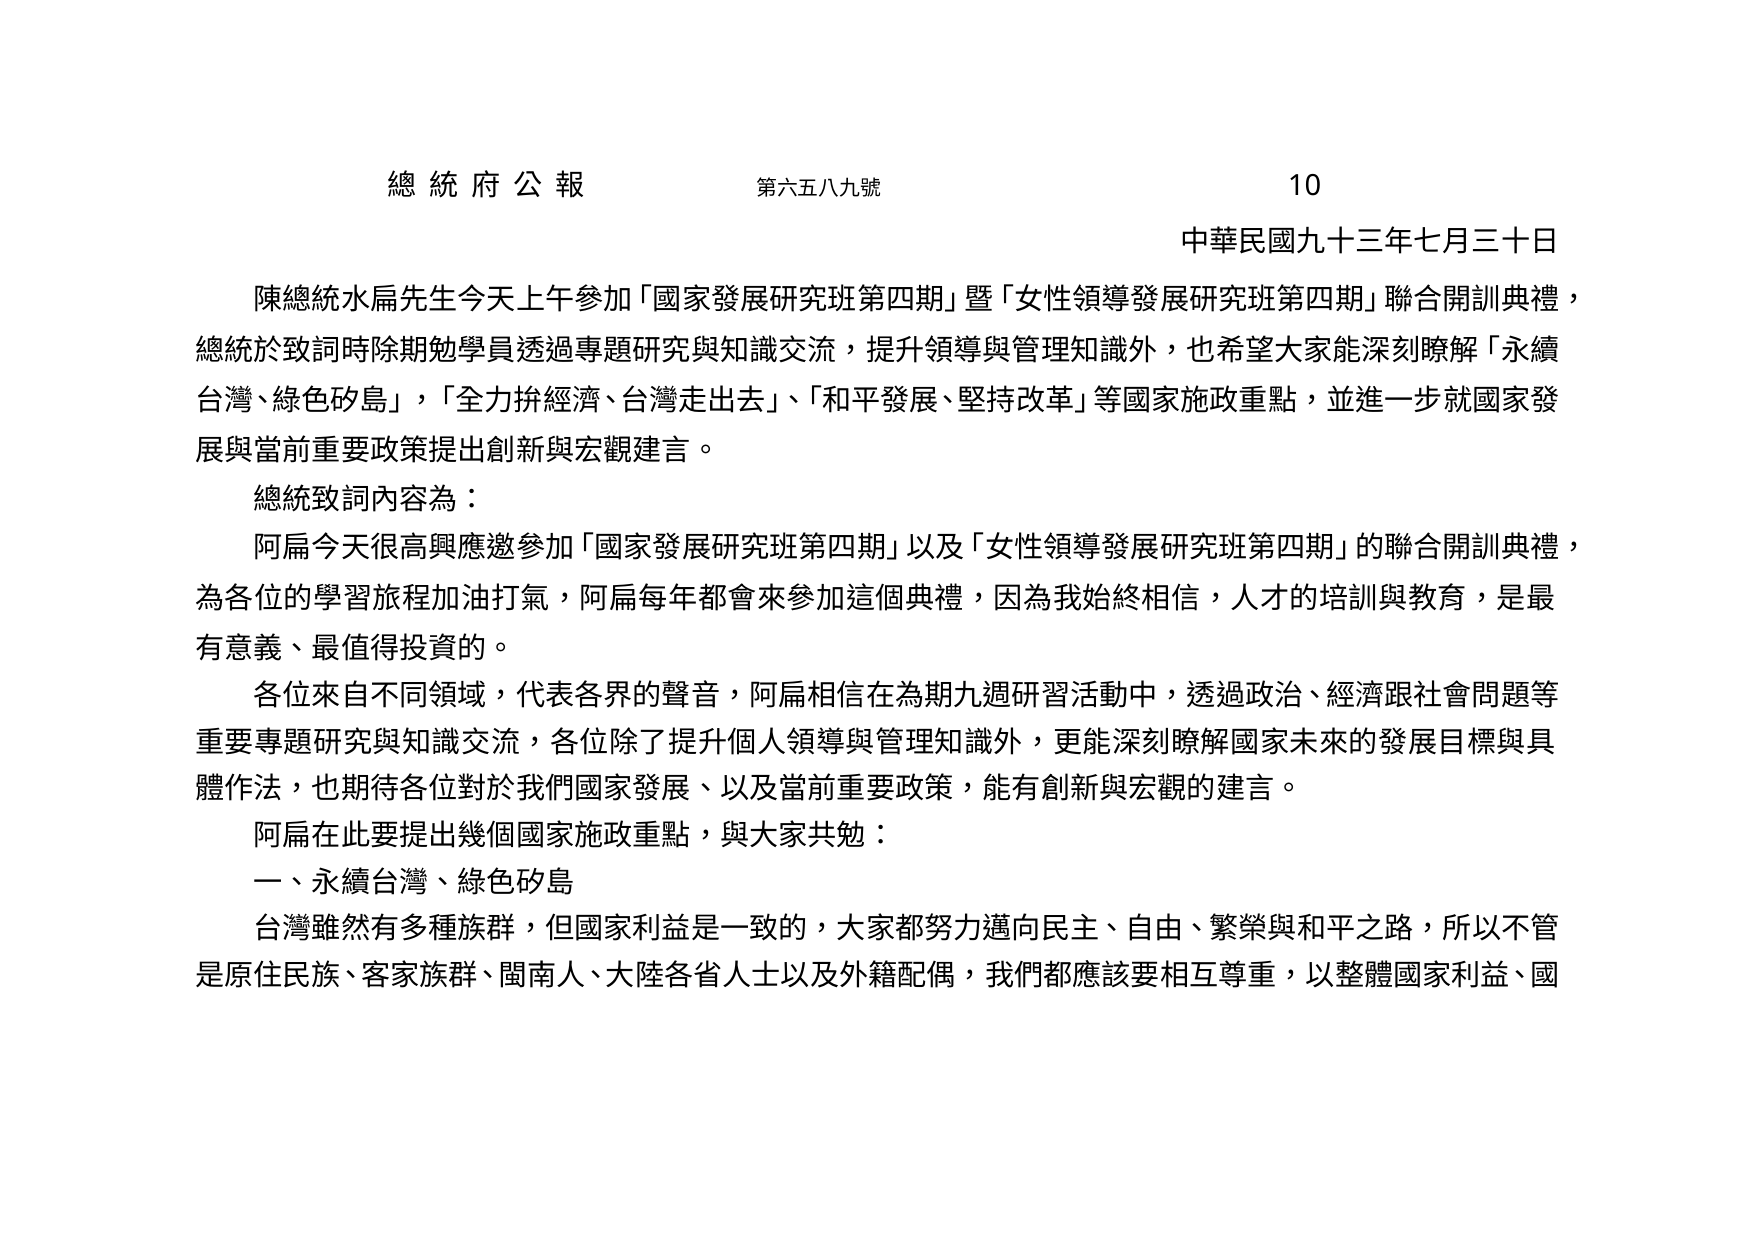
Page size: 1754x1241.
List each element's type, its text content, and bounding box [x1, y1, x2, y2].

text 阿扁在此要提出幾個國家施政重點，與大家共勉： [195, 808, 1559, 855]
text 總統致詞內容為： [195, 470, 1559, 519]
text 阿扁今天很高興應邀參加「國家發展研究班第四期」以及「女性領導發展研究班第四期」的聯合開訓典禮，為各位的學習旅程加油打氣，阿扁每年都會來參加這個典禮，因為我始終相信，人才的培訓與教育，是最有意義、最值得投資的。 [195, 519, 1559, 668]
text 台灣雖然有多種族群，但國家利益是一致的，大家都努力邁向民主、自由、繁榮與和平之路，所以不管是原住民族、客家族群、閩南人、大陸各省人士以及外籍配偶，我們都應該要相互尊重，以整體國家利益、國 [195, 902, 1559, 995]
text 陳總統水扁先生今天上午參加「國家發展研究班第四期」暨「女性領導發展研究班第四期」聯合開訓典禮，總統於致詞時除期勉學員透過專題研究與知識交流，提升領導與管理知識外，也希望大家能深刻瞭解「永續台灣、綠色矽島」，「全力拚經濟、台灣走出去」、「和平發展、堅持改革」等國家施政重點，並進一步就國家發展與當前重要政策提出創新與宏觀建言。 [195, 272, 1559, 470]
text 一、永續台灣、綠色矽島 [195, 855, 1559, 902]
text 各位來自不同領域，代表各界的聲音，阿扁相信在為期九週研習活動中，透過政治、經濟跟社會問題等重要專題研究與知識交流，各位除了提升個人領導與管理知識外，更能深刻瞭解國家未來的發展目標與具體作法，也期待各位對於我們國家發展、以及當前重要政策，能有創新與宏觀的建言。 [195, 668, 1559, 808]
text 中華民國九十三年七月三十日 [195, 221, 1559, 259]
